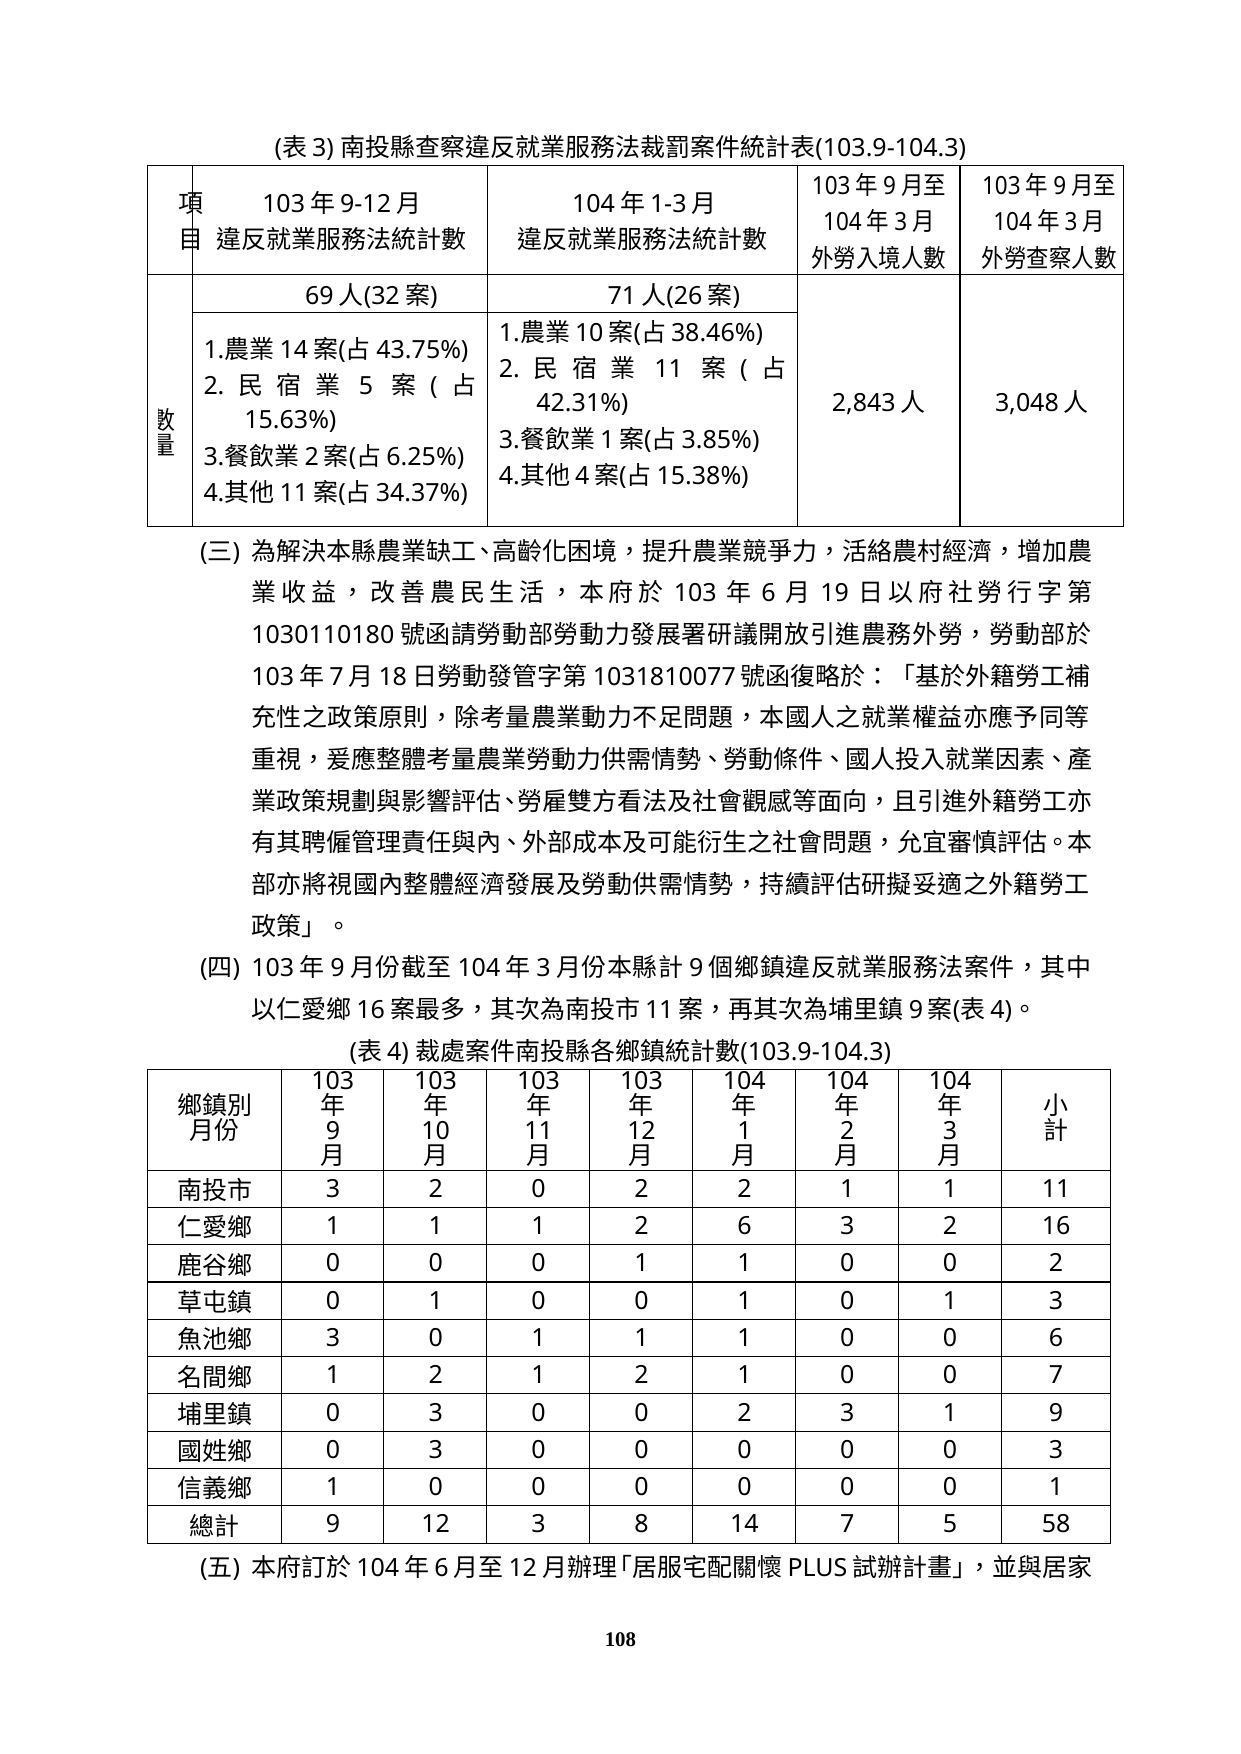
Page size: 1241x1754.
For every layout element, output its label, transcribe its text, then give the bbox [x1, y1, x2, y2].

table_cell 1.農業10案(占38.46%) 2.民宿業11案(占42.31%) 3.餐飲業1案(占3.85%) 4.其他4案(占15.38%) [488, 313, 797, 526]
table_cell 1 [487, 1208, 589, 1244]
table_cell 2 [1002, 1245, 1110, 1281]
table_cell 3 [282, 1320, 383, 1356]
table_header 104 年 3 月 [899, 1070, 1001, 1169]
table_header 103年9-12月 違反就業服務法統計數 [193, 166, 487, 274]
table_cell 1 [899, 1394, 1001, 1431]
table_header 104 年 2 月 [796, 1070, 898, 1169]
table_cell 魚池鄉 [148, 1320, 281, 1356]
table_cell 0 [487, 1432, 589, 1468]
table_header 小 計 [1002, 1070, 1110, 1169]
table_cell 0 [282, 1432, 383, 1468]
table_cell 南投市 [148, 1171, 281, 1207]
table_cell 1 [282, 1469, 383, 1505]
table_cell 0 [590, 1283, 692, 1319]
table_cell 12 [384, 1506, 486, 1542]
table_cell 11 [1002, 1171, 1110, 1207]
list 103年9月份截至104年3月份本縣計9個鄉鎮違反就業服務法案件，其中以仁愛鄉16案最多，其次為南投市11案，再其次為埔里鎮9案(表4)。 [200, 943, 1092, 1027]
table_cell 1 [693, 1283, 795, 1319]
table_cell 0 [487, 1171, 589, 1207]
table_cell 69人(32案) [193, 275, 487, 312]
table_cell 0 [899, 1432, 1001, 1468]
table_cell 2 [590, 1171, 692, 1207]
table_cell 0 [899, 1357, 1001, 1393]
table_cell 1 [693, 1245, 795, 1281]
table_cell 1 [384, 1283, 486, 1319]
table_cell 0 [487, 1394, 589, 1431]
table_cell 名間鄉 [148, 1357, 281, 1393]
table_cell 0 [384, 1469, 486, 1505]
table_cell 0 [282, 1245, 383, 1281]
table_cell 16 [1002, 1208, 1110, 1244]
table_cell 0 [590, 1469, 692, 1505]
table_cell 0 [796, 1320, 898, 1356]
table_cell 3,048人 [961, 275, 1123, 526]
table_cell 2 [693, 1394, 795, 1431]
table_cell 3 [796, 1208, 898, 1244]
table_cell 3 [487, 1506, 589, 1542]
table_cell 信義鄉 [148, 1469, 281, 1505]
table_header 104年1-3月 違反就業服務法統計數 [488, 166, 797, 274]
table_cell 草屯鎮 [148, 1283, 281, 1319]
table_cell 2 [590, 1208, 692, 1244]
table_cell 1 [384, 1208, 486, 1244]
table_cell 0 [796, 1357, 898, 1393]
table_cell 仁愛鄉 [148, 1208, 281, 1244]
table_cell 0 [796, 1245, 898, 1281]
table_cell 1 [899, 1283, 1001, 1319]
table_cell 7 [1002, 1357, 1110, 1393]
table_cell 0 [282, 1283, 383, 1319]
table_cell 0 [487, 1283, 589, 1319]
table_cell 3 [282, 1171, 383, 1207]
table_cell 0 [693, 1432, 795, 1468]
table_cell 0 [384, 1320, 486, 1356]
list 本府訂於104年6月至12月辦理「居服宅配關懷PLUS試辦計畫」，並與居家照顧服務機構合作，結合其資源，宅配居家照服員並搭配1名通譯人員至新聘僱引進外籍家庭看護工之家庭予以協助指導，而增進外籍家庭看護工之照顧品質。並告知勞雇雙方兩國之社會風俗習慣、家庭禮教觀念等，以減少勞雇間之隔閡。參加對象為本轄僱用外籍家庭看護工未滿3個月之家庭（被看護者長期臥床或需使用輪椅者優先），人數約100戶(家庭)。希望透過本計畫，藉由宅配居家照服員到府針對新進之外籍家庭看護工以1對1之方式指導教學，以增進外籍家庭看護工之照顧技巧，進而提供被看護者最佳的照顧品質，預計協助100戶家庭。本計畫所需經費計新臺幣151,000元，並由勞動部全額補助。 [200, 1544, 1092, 1585]
table_cell 9 [282, 1506, 383, 1542]
table_cell 國姓鄉 [148, 1432, 281, 1468]
table_cell 8 [590, 1506, 692, 1542]
table_cell 14 [693, 1506, 795, 1542]
table_cell 2 [384, 1171, 486, 1207]
table_cell 2 [590, 1357, 692, 1393]
table_cell 1 [693, 1320, 795, 1356]
table_cell 1 [282, 1208, 383, 1244]
table_header 103 年 10 月 [384, 1070, 486, 1169]
table_cell 2 [899, 1208, 1001, 1244]
table_cell 1.農業14案(占 43.75%) 2.民宿業5案(占15.63%) 3.餐飲業2案(占6.25%) 4.其他11案(占34.37%) [193, 313, 487, 526]
table_cell 5 [899, 1506, 1001, 1542]
table_cell 1 [282, 1357, 383, 1393]
table_cell 0 [796, 1283, 898, 1319]
table_cell 0 [282, 1394, 383, 1431]
table_header 103 年 12 月 [590, 1070, 692, 1169]
table_cell 鹿谷鄉 [148, 1245, 281, 1281]
table_cell 6 [1002, 1320, 1110, 1356]
table_header 鄉鎮別 月份 [148, 1070, 281, 1169]
table_cell 0 [899, 1245, 1001, 1281]
table_cell 3 [1002, 1432, 1110, 1468]
table_cell 2,843人 [798, 275, 959, 526]
table_cell 0 [693, 1469, 795, 1505]
table_cell 0 [899, 1469, 1001, 1505]
table_cell 0 [384, 1245, 486, 1281]
table_cell 埔里鎮 [148, 1394, 281, 1431]
table_cell 58 [1002, 1506, 1110, 1542]
table_cell 6 [693, 1208, 795, 1244]
table_cell 0 [487, 1469, 589, 1505]
table_cell 1 [487, 1357, 589, 1393]
table_header 103 年 9 月 [282, 1070, 383, 1169]
table_header 項目 [148, 166, 192, 274]
table_cell 1 [590, 1320, 692, 1356]
text (表4) 裁處案件南投縣各鄉鎮統計數(103.9-104.3) [210, 1027, 1092, 1068]
table_cell 數量 [148, 275, 192, 526]
table_cell 1 [590, 1245, 692, 1281]
table_cell 3 [796, 1394, 898, 1431]
table_cell 0 [796, 1432, 898, 1468]
table_cell 71人(26案) [488, 275, 797, 312]
table_cell 1 [693, 1357, 795, 1393]
table_cell 總計 [148, 1506, 281, 1542]
table_cell 0 [487, 1245, 589, 1281]
table_header 103年9月至104年3月 外勞查察人數 [961, 166, 1123, 274]
table_header 104 年 1 月 [693, 1070, 795, 1169]
table_cell 2 [384, 1357, 486, 1393]
table_cell 9 [1002, 1394, 1110, 1431]
table_cell 3 [384, 1432, 486, 1468]
table_cell 1 [487, 1320, 589, 1356]
table_cell 1 [1002, 1469, 1110, 1505]
table_cell 3 [384, 1394, 486, 1431]
text (表3) 南投縣查察違反就業服務法裁罰案件統計表(103.9-104.3) [148, 123, 1092, 164]
table_cell 1 [796, 1171, 898, 1207]
table_cell 0 [899, 1320, 1001, 1356]
table_cell 1 [899, 1171, 1001, 1207]
table_cell 0 [796, 1469, 898, 1505]
list 為解決本縣農業缺工、高齡化困境，提升農業競爭力，活絡農村經濟，增加農業收益，改善農民生活，本府於103年6月19日以府社勞行字第1030110180號函請勞動部勞動力發展署研議開放引進農務外勞，勞動部於103年7月18日勞動發管字第1031810077號函復略於：「基於外籍勞工補充性之政策原則，除考量農業動力不足問題，本國人之就業權益亦應予同等重視，爰應整體考量農業勞動力供需情勢、勞動條件、國人投入就業因素、產業政策規劃與影響評估、勞雇雙方看法及社會觀感等面向，且引進外籍勞工亦有其聘僱管理責任與內、外部成本及可能衍生之社會問題，允宜審慎評估。本部亦將視國內整體經濟發展及勞動供需情勢，持續評估研擬妥適之外籍勞工政策」。 [200, 527, 1092, 943]
table_cell 3 [1002, 1283, 1110, 1319]
table_header 103年9月至104年3月 外勞入境人數 [798, 166, 959, 274]
table_header 103 年 11 月 [487, 1070, 589, 1169]
table_cell 0 [590, 1432, 692, 1468]
table_cell 0 [590, 1394, 692, 1431]
table_cell 7 [796, 1506, 898, 1542]
table_cell 2 [693, 1171, 795, 1207]
